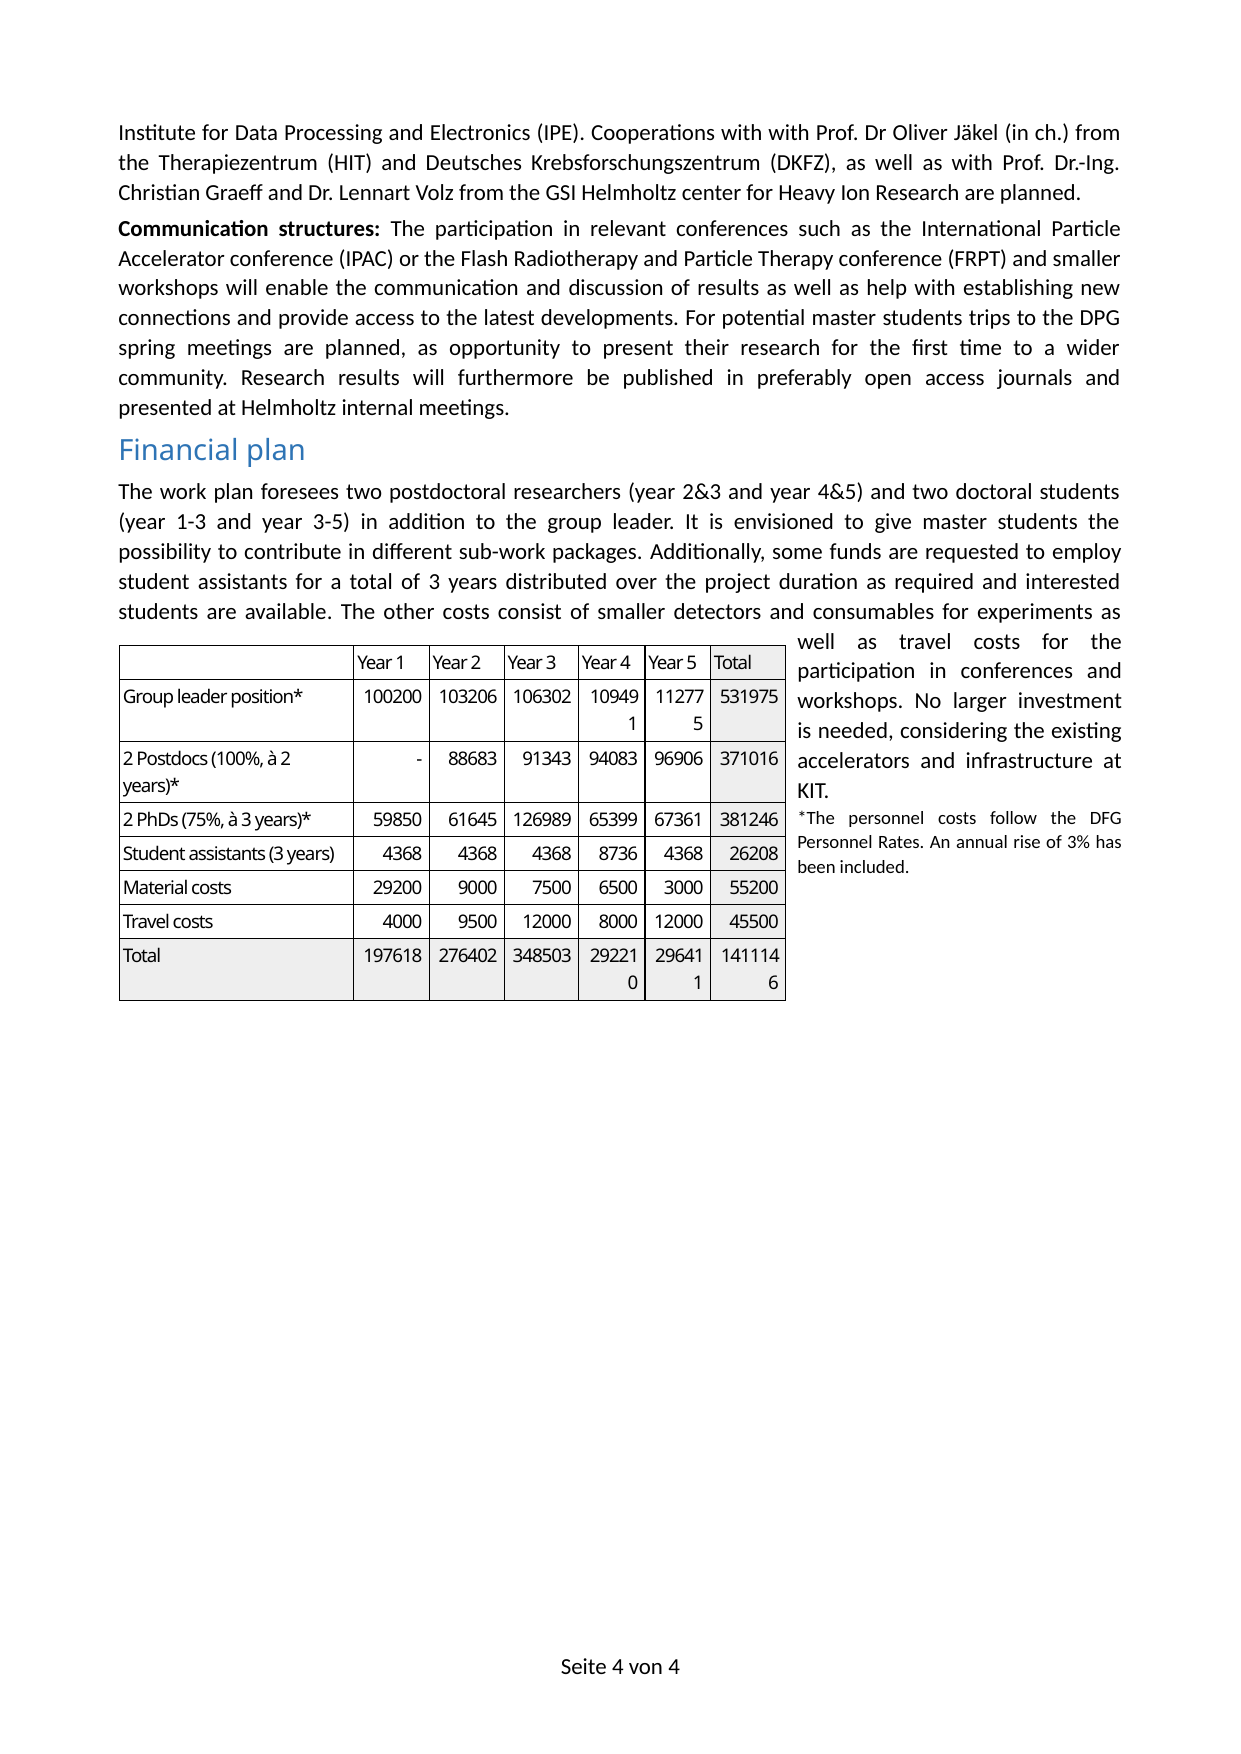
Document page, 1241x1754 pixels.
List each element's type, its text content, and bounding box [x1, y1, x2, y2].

table_cell 26208 [711, 837, 785, 870]
table_cell - [354, 742, 429, 802]
table_cell 4368 [354, 837, 429, 870]
table_cell 4368 [646, 837, 710, 870]
table_cell Group leader position* [120, 680, 353, 741]
table_cell 61645 [430, 803, 504, 836]
table_cell 29200 [354, 871, 429, 904]
table_cell 276402 [430, 939, 504, 1000]
table_cell 126989 [505, 803, 578, 836]
table_cell 3000 [646, 871, 710, 904]
table_cell 59850 [354, 803, 429, 836]
table_cell 4368 [505, 837, 578, 870]
table_cell 65399 [579, 803, 644, 836]
table_cell 381246 [711, 803, 785, 836]
table_header Total [711, 646, 785, 679]
table_cell 112775 [646, 680, 710, 741]
table_cell 9500 [430, 905, 504, 938]
table_cell 1411146 [711, 939, 785, 1000]
table_header [120, 646, 353, 679]
table_cell Material costs [120, 871, 353, 904]
table_header Year 2 [430, 646, 504, 679]
table_header Year 5 [646, 646, 710, 679]
subtitle Financial plan [118, 429, 1122, 469]
table_cell 91343 [505, 742, 578, 802]
table_cell 9000 [430, 871, 504, 904]
table_cell 96906 [646, 742, 710, 802]
table_cell 55200 [711, 871, 785, 904]
table_cell 100200 [354, 680, 429, 741]
table_cell 106302 [505, 680, 578, 741]
table_cell 103206 [430, 680, 504, 741]
table_cell 45500 [711, 905, 785, 938]
table_cell 12000 [646, 905, 710, 938]
table_cell 292210 [579, 939, 644, 1000]
table_cell 296411 [646, 939, 710, 1000]
table_cell 109491 [579, 680, 644, 741]
table_cell 7500 [505, 871, 578, 904]
table_cell 12000 [505, 905, 578, 938]
text Communication structures: The participation in relevant conferences such as the International Particle Accelerator conference (IPAC) or the Flash Radiotherapy and Particle Therapy conference (FRPT) and smaller workshops will enable the communication and discussion of results as well as help with establishing new connections and provide access to the latest developments. For potential master students trips to the DPG spring meetings are planned, as opportunity to present their research for the first time to a wider community. Research results will furthermore be published in preferably open access journals and presented at Helmholtz internal meetings. [118, 214, 1122, 421]
table_cell 348503 [505, 939, 578, 1000]
table_cell 371016 [711, 742, 785, 802]
table_cell 197618 [354, 939, 429, 1000]
table_header Year 1 [354, 646, 429, 679]
table_cell 67361 [646, 803, 710, 836]
text Institute for Data Processing and Electronics (IPE). Cooperations with with Prof. Dr Oliver Jäkel (in ch.) from the Therapiezentrum (HIT) and Deutsches Krebsforschungszentrum (DKFZ), as well as with Prof. Dr.-Ing. Christian Graeff and Dr. Lennart Volz from the GSI Helmholtz center for Heavy Ion Research are planned. [118, 118, 1122, 206]
table_cell 8000 [579, 905, 644, 938]
table_header Year 3 [505, 646, 578, 679]
table_cell 94083 [579, 742, 644, 802]
table_cell 8736 [579, 837, 644, 870]
table_cell 4000 [354, 905, 429, 938]
table_cell 2 Postdocs (100%, à 2 years)* [120, 742, 353, 802]
table_cell Student assistants (3 years) [120, 837, 353, 870]
table_cell Travel costs [120, 905, 353, 938]
table_cell 6500 [579, 871, 644, 904]
table_cell 88683 [430, 742, 504, 802]
table_cell 531975 [711, 680, 785, 741]
text *The personnel costs follow the DFG Personnel Rates. An annual rise of 3% has been included. [786, 806, 1122, 878]
text The work plan foresees two postdoctoral researchers (year 2&3 and year 4&5) and two doctoral students (year 1-3 and year 3-5) in addition to the group leader. It is envisioned to give master students the possibility to contribute in different sub-work packages. Additionally, some funds are requested to employ student assistants for a total of 3 years distributed over the project duration as required and interested students are available. The other costs consist of smaller detectors and consumables for experiments as well as travel costs for the participation in conferences and workshops. No larger investment is needed, considering the existing accelerators and infrastructure at KIT. [118, 477, 1122, 804]
table_cell 2 PhDs (75%, à 3 years)* [120, 803, 353, 836]
table_cell Total [120, 939, 353, 1000]
table_cell 4368 [430, 837, 504, 870]
table_header Year 4 [579, 646, 644, 679]
